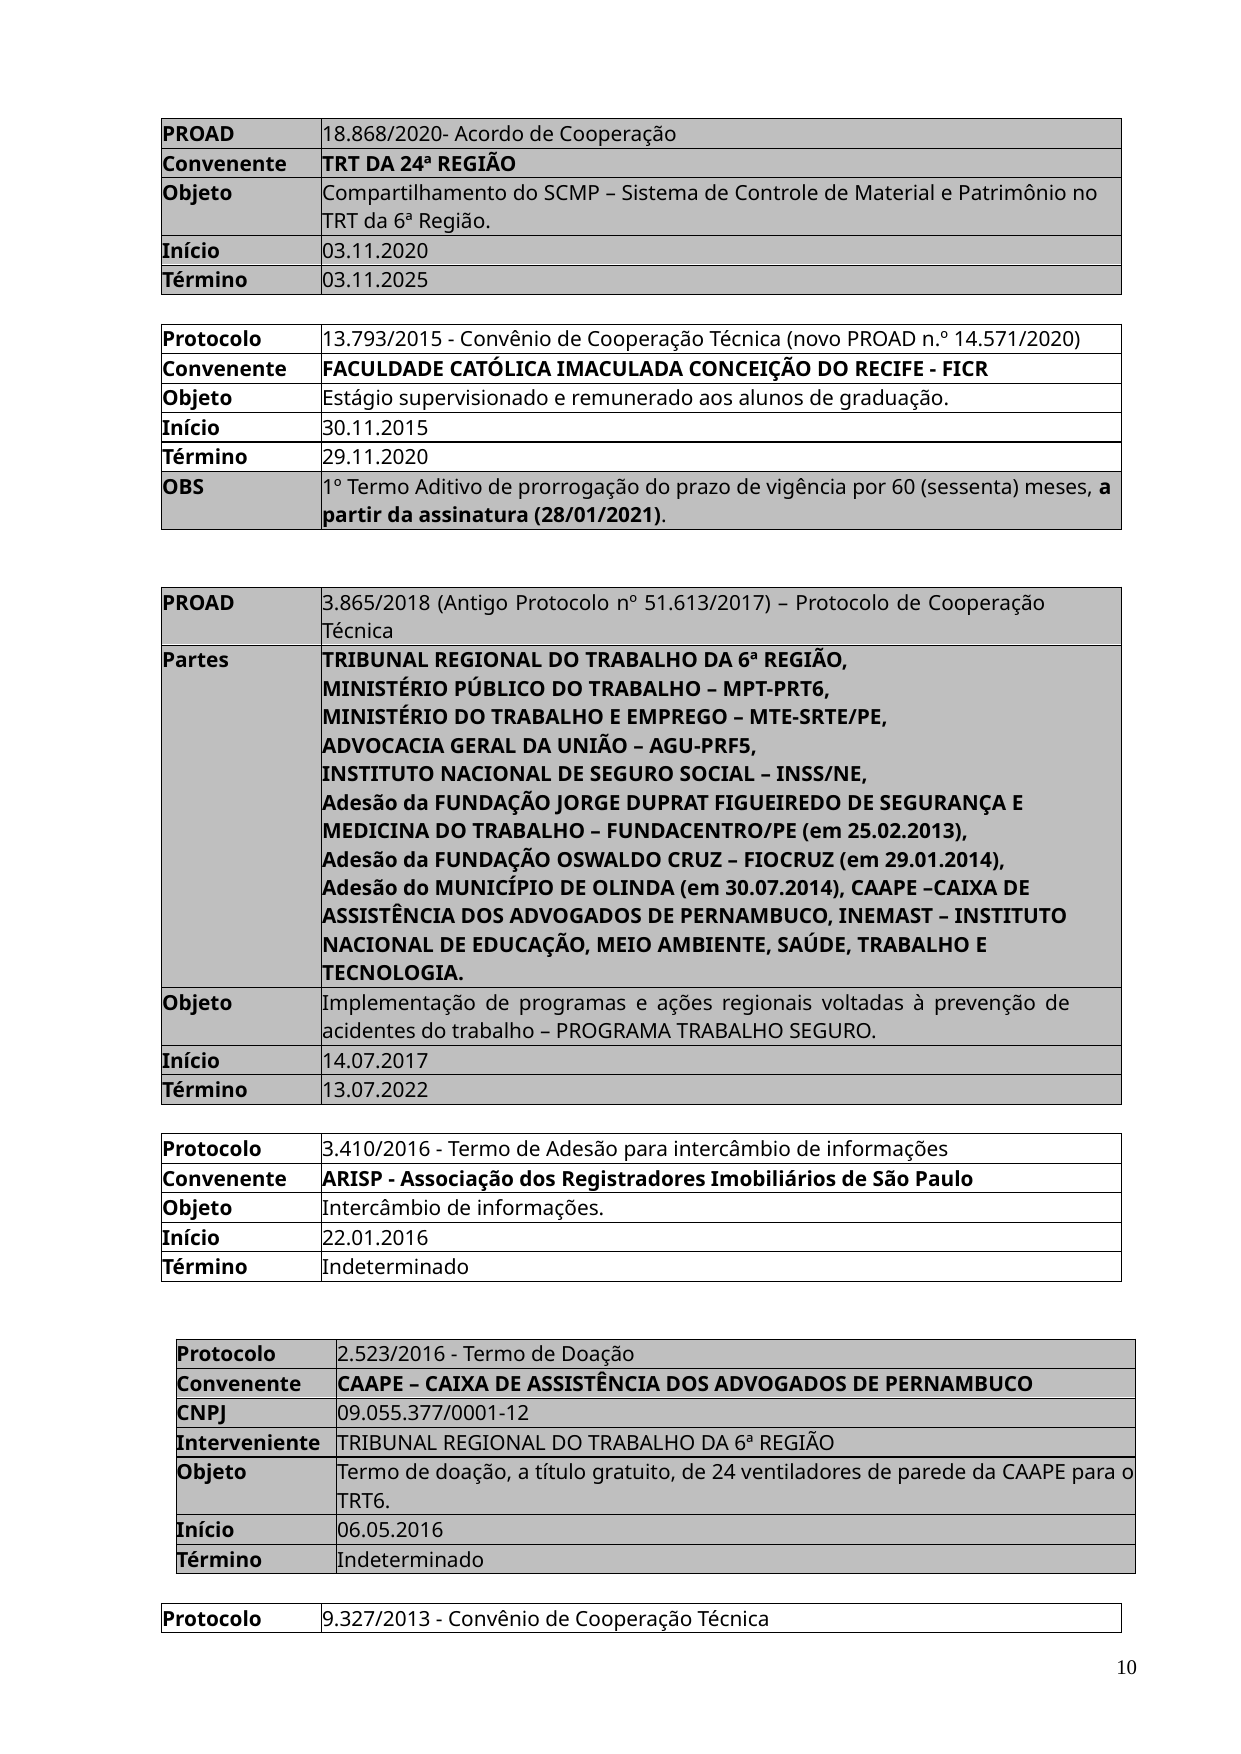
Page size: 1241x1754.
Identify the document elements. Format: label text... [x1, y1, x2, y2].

table_cell Convenente [162, 354, 321, 382]
table_header Protocolo [162, 1134, 321, 1163]
table_cell Indeterminado [337, 1545, 1135, 1573]
table_header PROAD [162, 119, 321, 148]
table_header PROAD [162, 588, 321, 644]
table_cell Indeterminado [322, 1252, 1121, 1281]
table_cell Início [162, 1046, 321, 1074]
table_cell TRIBUNAL REGIONAL DO TRABALHO DA 6ª REGIÃO, MINISTÉRIO PÚBLICO DO TRABALHO – MPT-PRT6, MINISTÉRIO DO TRABALHO E EMPREGO – MTE-SRTE/PE, ADVOCACIA GERAL DA UNIÃO – AGU-PRF5, INSTITUTO NACIONAL DE SEGURO SOCIAL – INSS/NE, Adesão da FUNDAÇÃO JORGE DUPRAT FIGUEIREDO DE SEGURANÇA E MEDICINA DO TRABALHO – FUNDACENTRO/PE (em 25.02.2013), Adesão da FUNDAÇÃO OSWALDO CRUZ – FIOCRUZ (em 29.01.2014), Adesão do MUNICÍPIO DE OLINDA (em 30.07.2014), CAAPE –CAIXA DE ASSISTÊNCIA DOS ADVOGADOS DE PERNAMBUCO, INEMAST – INSTITUTO NACIONAL DE EDUCAÇÃO, MEIO AMBIENTE, SAÚDE, TRABALHO E TECNOLOGIA. [322, 646, 1121, 987]
table_cell ARISP - Associação dos Registradores Imobiliários de São Paulo [322, 1164, 1121, 1192]
table_cell Início [162, 413, 321, 441]
table_cell Objeto [162, 384, 321, 412]
table_cell 09.055.377/0001-12 [337, 1399, 1135, 1427]
table_cell Término [162, 1252, 321, 1281]
table_cell Compartilhamento do SCMP – Sistema de Controle de Material e Patrimônio no TRT da 6ª Região. [322, 178, 1121, 235]
table_cell Objeto [162, 1193, 321, 1222]
table_cell TRIBUNAL REGIONAL DO TRABALHO DA 6ª REGIÃO [337, 1428, 1135, 1456]
table_cell 22.01.2016 [322, 1223, 1121, 1251]
table_cell Convenente [162, 1164, 321, 1192]
table_cell Partes [162, 646, 321, 987]
table_cell Início [162, 1223, 321, 1251]
table_header 3.410/2016 - Termo de Adesão para intercâmbio de informações [322, 1134, 1121, 1163]
table_cell 03.11.2025 [322, 266, 1121, 294]
table_header 2.523/2016 - Termo de Doação [337, 1340, 1135, 1368]
table_cell Término [162, 443, 321, 471]
table_cell 1º Termo Aditivo de prorrogação do prazo de vigência por 60 (sessenta) meses, a partir da assinatura (28/01/2021). [322, 472, 1121, 529]
table_cell TRT DA 24ª REGIÃO [322, 149, 1121, 177]
table_cell OBS [162, 472, 321, 529]
table_header Protocolo [177, 1340, 336, 1368]
table_cell Implementação de programas e ações regionais voltadas à prevenção de acidentes do trabalho – PROGRAMA TRABALHO SEGURO. [322, 988, 1121, 1045]
table_cell Início [162, 236, 321, 264]
table_cell 06.05.2016 [337, 1515, 1135, 1544]
table_cell FACULDADE CATÓLICA IMACULADA CONCEIÇÃO DO RECIFE - FICR [322, 354, 1121, 382]
table_cell 03.11.2020 [322, 236, 1121, 264]
table_cell 29.11.2020 [322, 443, 1121, 471]
table_cell Objeto [162, 178, 321, 235]
table_cell Termo de doação, a título gratuito, de 24 ventiladores de parede da CAAPE para o TRT6. [337, 1458, 1135, 1514]
table_header 9.327/2013 - Convênio de Cooperação Técnica [322, 1604, 1121, 1632]
table_cell Convenente [177, 1369, 336, 1397]
table_cell 30.11.2015 [322, 413, 1121, 441]
table_cell Objeto [162, 988, 321, 1045]
table_cell CAAPE – CAIXA DE ASSISTÊNCIA DOS ADVOGADOS DE PERNAMBUCO [337, 1369, 1135, 1397]
table_cell Término [162, 266, 321, 294]
table_cell Objeto [177, 1458, 336, 1514]
table_header Protocolo [162, 1604, 321, 1632]
table_cell Convenente [162, 149, 321, 177]
table_cell 14.07.2017 [322, 1046, 1121, 1074]
table_cell Término [177, 1545, 336, 1573]
table_header 18.868/2020- Acordo de Cooperação [322, 119, 1121, 148]
table_header 13.793/2015 - Convênio de Cooperação Técnica (novo PROAD n.º 14.571/2020) [322, 325, 1121, 353]
table_cell 13.07.2022 [322, 1075, 1121, 1104]
table_cell Término [162, 1075, 321, 1104]
table_cell Interveniente [177, 1428, 336, 1456]
table_header 3.865/2018 (Antigo Protocolo nº 51.613/2017) – Protocolo de Cooperação Técnica [322, 588, 1121, 644]
table_cell Intercâmbio de informações. [322, 1193, 1121, 1222]
table_cell Início [177, 1515, 336, 1544]
table_header Protocolo [162, 325, 321, 353]
table_cell Estágio supervisionado e remunerado aos alunos de graduação. [322, 384, 1121, 412]
table_cell CNPJ [177, 1399, 336, 1427]
